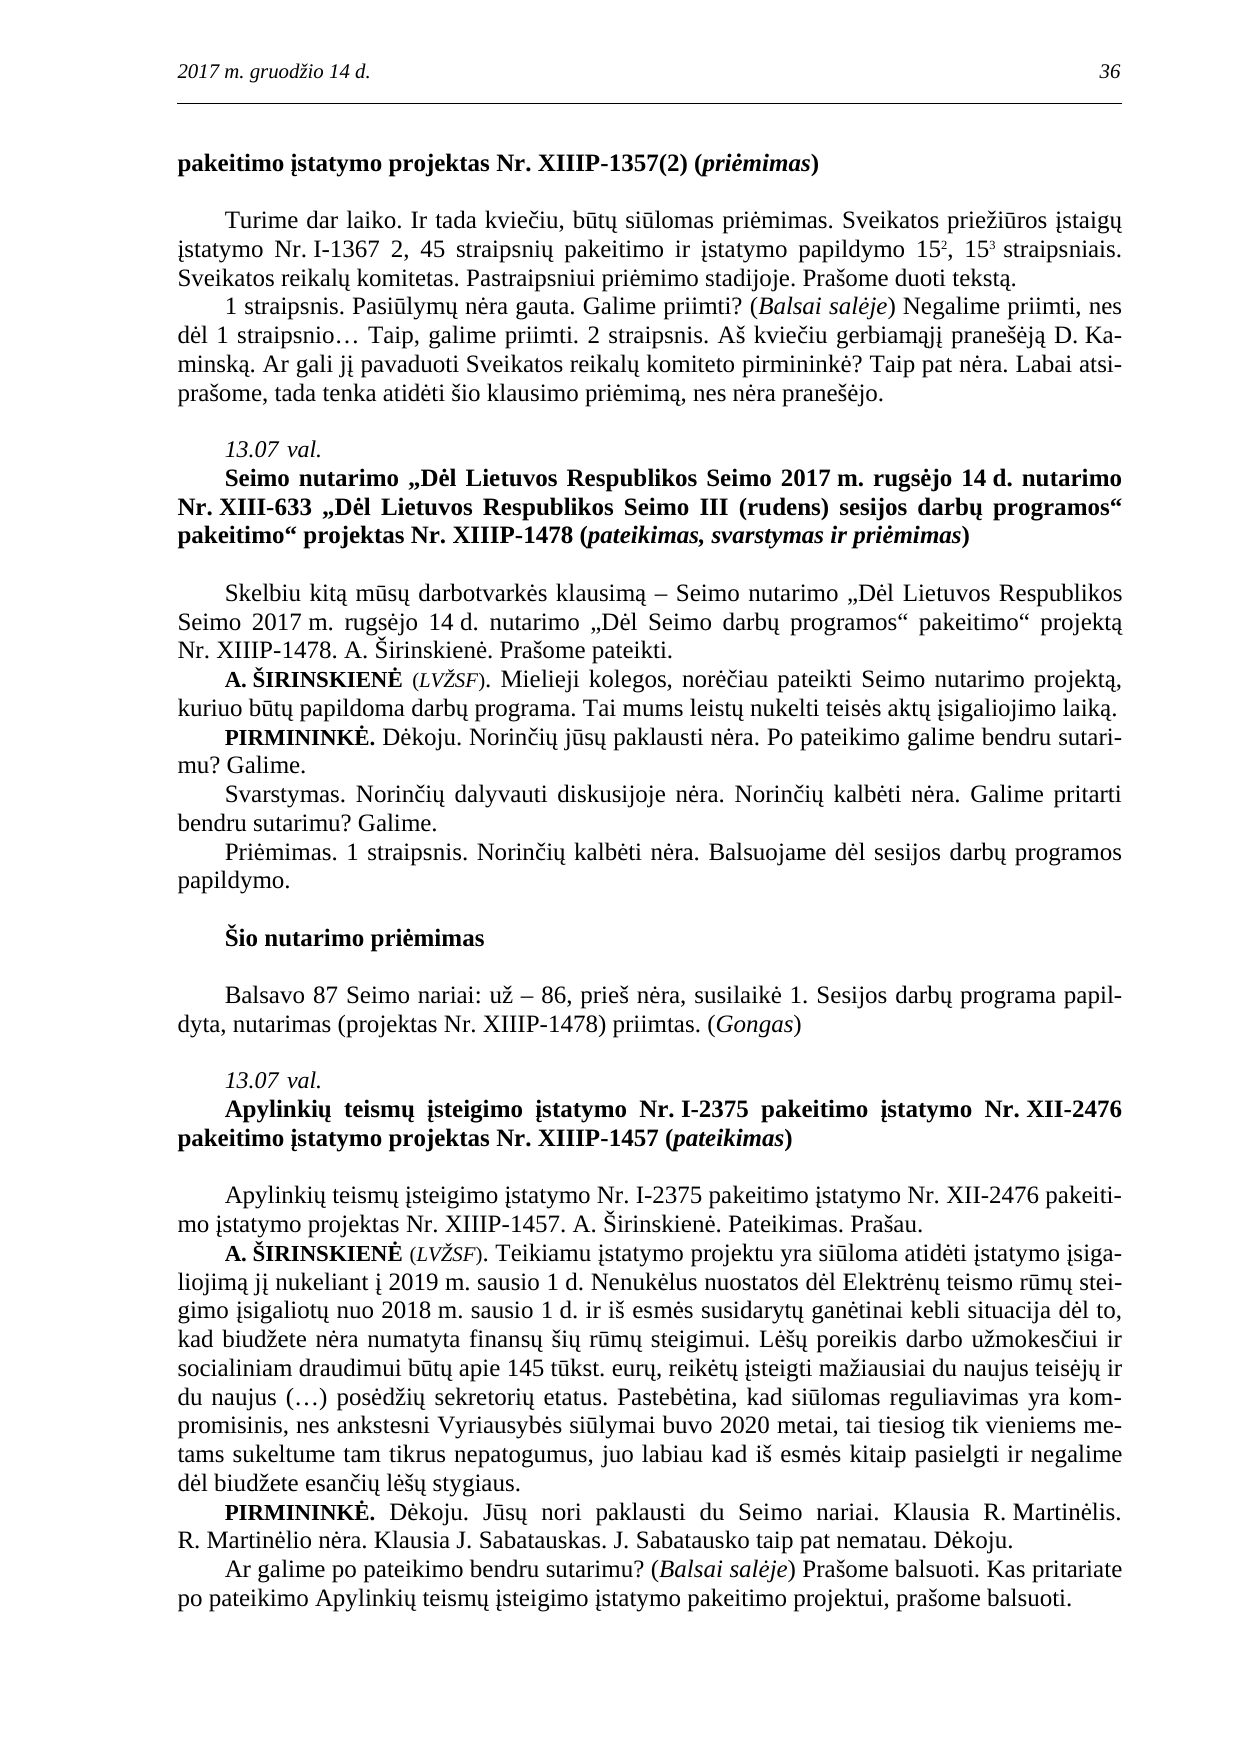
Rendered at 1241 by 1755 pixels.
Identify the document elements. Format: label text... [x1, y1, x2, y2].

text 13.07 val. [224, 1067, 1122, 1094]
text Apy­lin­kių teis­mų įstei­gi­mo įsta­ty­mo Nr. I-2375 pa­kei­ti­mo įsta­ty­mo Nr. XII-2476 pa­kei­ti­mo įsta­ty­mo pro­jek­tas Nr. XIIIP-1457. A. Ši­rins­kie­nė. Pa­tei­ki­mas. Pra­šau. [177, 1180, 1122, 1238]
text Bal­sa­vo 87 Sei­mo na­riai: už – 86, prieš nė­ra, su­si­lai­kė 1. Se­si­jos dar­bų pro­gra­ma pa­pil­dy­ta, nu­ta­ri­mas (pro­jek­tas Nr. XIIIP-1478) pri­im­tas. (Gon­gas) [177, 980, 1122, 1038]
text pakeiti­mo įsta­ty­mo pro­jek­tas Nr. XIIIP-1357(2) (pri­ėmi­mas) [177, 148, 1122, 176]
text Sei­mo nu­ta­ri­mo „Dėl Lie­tu­vos Res­pub­li­kos Sei­mo 2017 m. rug­sė­jo 14 d. nu­ta­ri­mo Nr. XIII-633 „Dėl Lie­tu­vos Res­pub­li­kos Sei­mo III (ru­dens) se­si­jos dar­bų pro­gra­mos“ pa­kei­ti­mo“ pro­jek­tas Nr. XIIIP-1478 (pa­tei­ki­mas, svars­ty­mas ir pri­ėmi­mas) [177, 463, 1122, 549]
text Skel­biu ki­tą mū­sų dar­bo­tvarkės klau­si­mą – Sei­mo nu­ta­ri­mo „Dėl Lie­tu­vos Res­pub­li­kos Sei­mo 2017 m. rug­sė­jo 14 d. nu­ta­ri­mo „Dėl Sei­mo dar­bų pro­gra­mos“ pa­kei­ti­mo“ pro­jek­tą Nr. XIIIP-1478. A. Ši­rins­kie­nė. Pra­šo­me pa­teik­ti. [177, 578, 1122, 664]
text A. ŠIRINSKIENĖ (LVŽSF). Mie­lie­ji ko­le­gos, no­rė­čiau pa­teik­ti Sei­mo nu­ta­ri­mo pro­jek­tą, ku­riuo bū­tų pa­pil­do­ma dar­bų pro­gra­ma. Tai mums leis­tų nu­kel­ti tei­sės ak­tų įsi­ga­lio­ji­mo lai­ką. [177, 664, 1122, 722]
text Šio nu­ta­ri­mo pri­ėmi­mas [177, 923, 1122, 952]
text Tu­ri­me dar lai­ko. Ir ta­da kvie­čiu, bū­tų siū­lo­mas pri­ėmi­mas. Svei­ka­tos prie­žiū­ros įstai­gų įsta­ty­mo Nr. I-1367 2, 45 straips­nių pa­kei­ti­mo ir įsta­ty­mo pa­pil­dy­mo 152, 153 straips­niais. Svei­ka­tos rei­ka­lų ko­mi­te­tas. Pa­straips­niui pri­ėmi­mo sta­di­jo­je. Pra­šo­me duo­ti teks­tą. [177, 205, 1122, 291]
text 1 straips­nis. Pa­siū­ly­mų nė­ra gau­ta. Ga­li­me pri­im­ti? (Bal­sai sa­lė­je) Ne­ga­li­me pri­im­ti, nes dėl 1 straips­nio… Taip, ga­li­me pri­im­ti. 2 straips­nis. Aš kvie­čiu ger­bia­mą­jį pra­ne­šė­ją D. Ka­mins­ką. Ar ga­li jį pa­va­duo­ti Svei­ka­tos rei­ka­lų ko­mi­te­to pir­mi­nin­kė? Taip pat nė­ra. La­bai at­si­pra­šo­me, ta­da ten­ka ati­dė­ti šio klau­si­mo pri­ėmi­mą, nes nė­ra pra­ne­šė­jo. [177, 291, 1122, 406]
text PIRMININKĖ. Dė­ko­ju. Jū­sų no­ri pa­klaus­ti du Sei­mo na­riai. Klau­sia R. Mar­ti­nė­lis. R. Mar­ti­nė­lio nė­ra. Klau­sia J. Sa­ba­taus­kas. J. Sa­ba­taus­ko taip pat ne­ma­tau. Dė­ko­ju. [177, 1497, 1122, 1554]
text Apy­lin­kių teis­mų įstei­gi­mo įsta­ty­mo Nr. I-2375 pa­kei­ti­mo įsta­ty­mo Nr. XII-2476 pakei­ti­mo įsta­ty­mo pro­jek­tas Nr. XIIIP-1457 (pa­tei­ki­mas) [177, 1094, 1122, 1152]
text A. ŠIRINSKIENĖ (LVŽSF). Tei­kia­mu įsta­ty­mo pro­jek­tu yra siū­lo­ma ati­dė­ti įsta­ty­mo įsi­ga­lio­ji­mą jį nu­ke­liant į 2019 m. sau­sio 1 d. Ne­nu­kė­lus nuo­sta­tos dėl Elek­trė­nų teis­mo rū­mų stei­gi­mo įsi­ga­lio­tų nuo 2018 m. sau­sio 1 d. ir iš es­mės su­si­da­ry­tų ga­nė­ti­nai keb­li si­tu­a­ci­ja dėl to, kad biu­dže­te nė­ra nu­ma­ty­ta fi­nan­sų šių rū­mų stei­gi­mui. Lė­šų po­rei­kis dar­bo už­mo­kes­čiui ir so­cia­li­niam drau­di­mui bū­tų apie 145 tūkst. eu­rų, rei­kė­tų įsteig­ti ma­žiau­siai du nau­jus tei­sė­jų ir du nau­jus (…) po­sė­džių sek­re­to­rių eta­tus. Pa­ste­bė­ti­na, kad siū­lo­mas re­gu­lia­vi­mas yra kom­pro­mi­si­nis, nes anks­tes­ni Vy­riau­sy­bės siū­ly­mai bu­vo 2020 me­tai, tai tie­siog tik vie­niems me­tams su­kel­tu­me tam tik­rus ne­pa­to­gu­mus, juo la­biau kad iš es­mės ki­taip pa­si­elg­ti ir ne­ga­li­me dėl biu­dže­te esan­čių lė­šų sty­giaus. [177, 1238, 1122, 1497]
text Svars­ty­mas. No­rin­čių da­ly­vau­ti dis­ku­si­jo­je nė­ra. No­rin­čių kal­bė­ti nė­ra. Ga­li­me pri­tar­ti ben­dru su­ta­ri­mu? Ga­li­me. [177, 779, 1122, 837]
text Pri­ėmi­mas. 1 straips­nis. No­rin­čių kal­bė­ti nė­ra. Bal­suo­ja­me dėl se­si­jos dar­bų pro­gra­mos pa­pil­dy­mo. [177, 837, 1122, 894]
text PIRMININKĖ. Dė­ko­ju. No­rin­čių jū­sų pa­klaus­ti nė­ra. Po pa­tei­ki­mo ga­li­me ben­dru su­ta­ri­mu? Ga­li­me. [177, 722, 1122, 779]
text Ar ga­li­me po pa­tei­ki­mo ben­dru su­ta­ri­mu? (Bal­sai sa­lė­je) Pra­šo­me bal­suo­ti. Kas pri­ta­ria­te po pa­tei­ki­mo Apy­lin­kių teis­mų įstei­gi­mo įsta­ty­mo pa­kei­ti­mo pro­jek­tui, pra­šo­me bal­suo­ti. [177, 1554, 1122, 1612]
text 13.07 val. [224, 435, 1122, 463]
